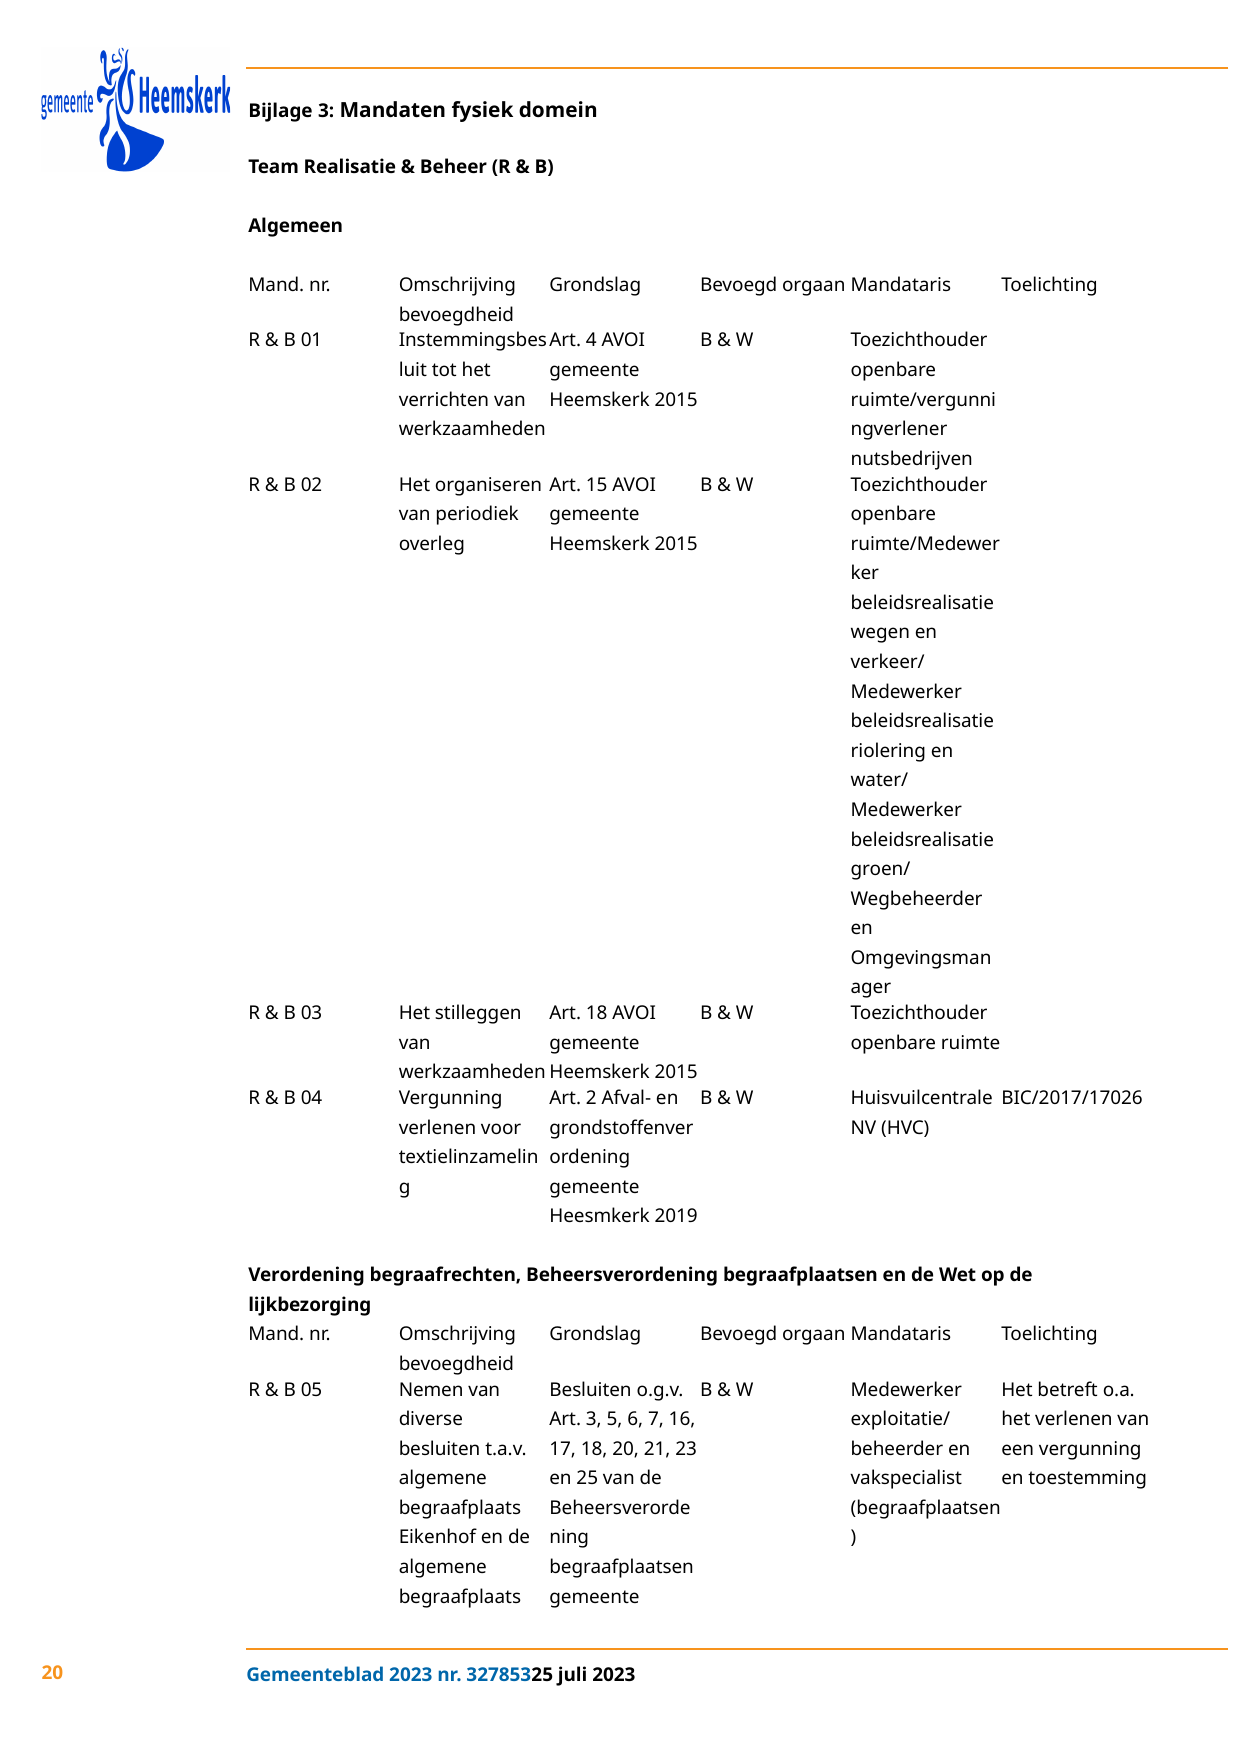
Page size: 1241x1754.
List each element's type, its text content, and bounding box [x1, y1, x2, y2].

picture [41, 47, 231, 172]
table_header Mand. nr. [248, 271, 398, 327]
table_cell B & W [700, 471, 850, 999]
table_cell Huisvuilcentrale NV (HVC) [850, 1084, 1001, 1228]
table_cell Het betreft o.a. het verlenen van een vergunning en toestemming [1001, 1376, 1152, 1608]
table_header Toelichting [1001, 1320, 1152, 1376]
table_cell Nemen van diverse besluiten t.a.v. algemene begraafplaats Eikenhof en de algemene begraafplaats [399, 1376, 549, 1608]
table_cell Toezichthouder openbare ruimte [850, 999, 1001, 1084]
table_cell [1001, 999, 1152, 1084]
text Verordening begraafrechten, Beheersverordening begraafplaatsen en de Wet op de lijkbezorging [248, 1261, 1152, 1316]
text Team Realisatie & Beheer (R & B) [248, 153, 1152, 179]
table_cell Art. 18 AVOI gemeente Heemskerk 2015 [549, 999, 700, 1084]
table_header Toelichting [1001, 271, 1152, 327]
table_cell Besluiten o.g.v. Art. 3, 5, 6, 7, 16, 17, 18, 20, 21, 23 en 25 van de Beheersverordening begraafplaatsen gemeente [549, 1376, 700, 1608]
table_header Mandataris [850, 1320, 1001, 1376]
table_cell [1001, 327, 1152, 471]
table_header Grondslag [549, 271, 700, 327]
table_cell Instemmingsbesluit tot het verrichten van werkzaamheden [399, 327, 549, 471]
table_cell B & W [700, 1376, 850, 1608]
table_cell R & B 02 [248, 471, 398, 999]
table_header Omschrijving bevoegdheid [399, 1320, 549, 1376]
table_header Bevoegd orgaan [700, 271, 850, 327]
table_cell R & B 03 [248, 999, 398, 1084]
table_cell B & W [700, 999, 850, 1084]
table_cell B & W [700, 327, 850, 471]
table_cell R & B 01 [248, 327, 398, 471]
table_cell Het stilleggen van werkzaamheden [399, 999, 549, 1084]
table_cell Het organiseren van periodiek overleg [399, 471, 549, 999]
table_cell BIC/2017/17026 [1001, 1084, 1152, 1228]
text Bijlage 3: Mandaten fysiek domein [248, 95, 1152, 123]
table_cell R & B 05 [248, 1376, 398, 1608]
table_cell Toezichthouder openbare ruimte/Medewerker beleidsrealisatie wegen en verkeer/ Medewerker beleidsrealisatie riolering en water/ Medewerker beleidsrealisatie groen/ Wegbeheerder en Omgevingsmanager [850, 471, 1001, 999]
table_cell Vergunning verlenen voor textielinzameling [399, 1084, 549, 1228]
table_header Mand. nr. [248, 1320, 398, 1376]
table_cell Art. 15 AVOI gemeente Heemskerk 2015 [549, 471, 700, 999]
table_header Mandataris [850, 271, 1001, 327]
table_cell Medewerker exploitatie/ beheerder en vakspecialist (begraafplaatsen) [850, 1376, 1001, 1608]
table_cell R & B 04 [248, 1084, 398, 1228]
table_header Grondslag [549, 1320, 700, 1376]
table_cell B & W [700, 1084, 850, 1228]
table_header Bevoegd orgaan [700, 1320, 850, 1376]
table_cell Art. 2 Afval- en grondstoffenverordening gemeente Heesmkerk 2019 [549, 1084, 700, 1228]
table_cell Toezichthouder openbare ruimte/vergunningverlener nutsbedrijven [850, 327, 1001, 471]
table_cell [1001, 471, 1152, 999]
table_header Omschrijving bevoegdheid [399, 271, 549, 327]
table_cell Art. 4 AVOI gemeente Heemskerk 2015 [549, 327, 700, 471]
text Algemeen [248, 212, 1152, 238]
